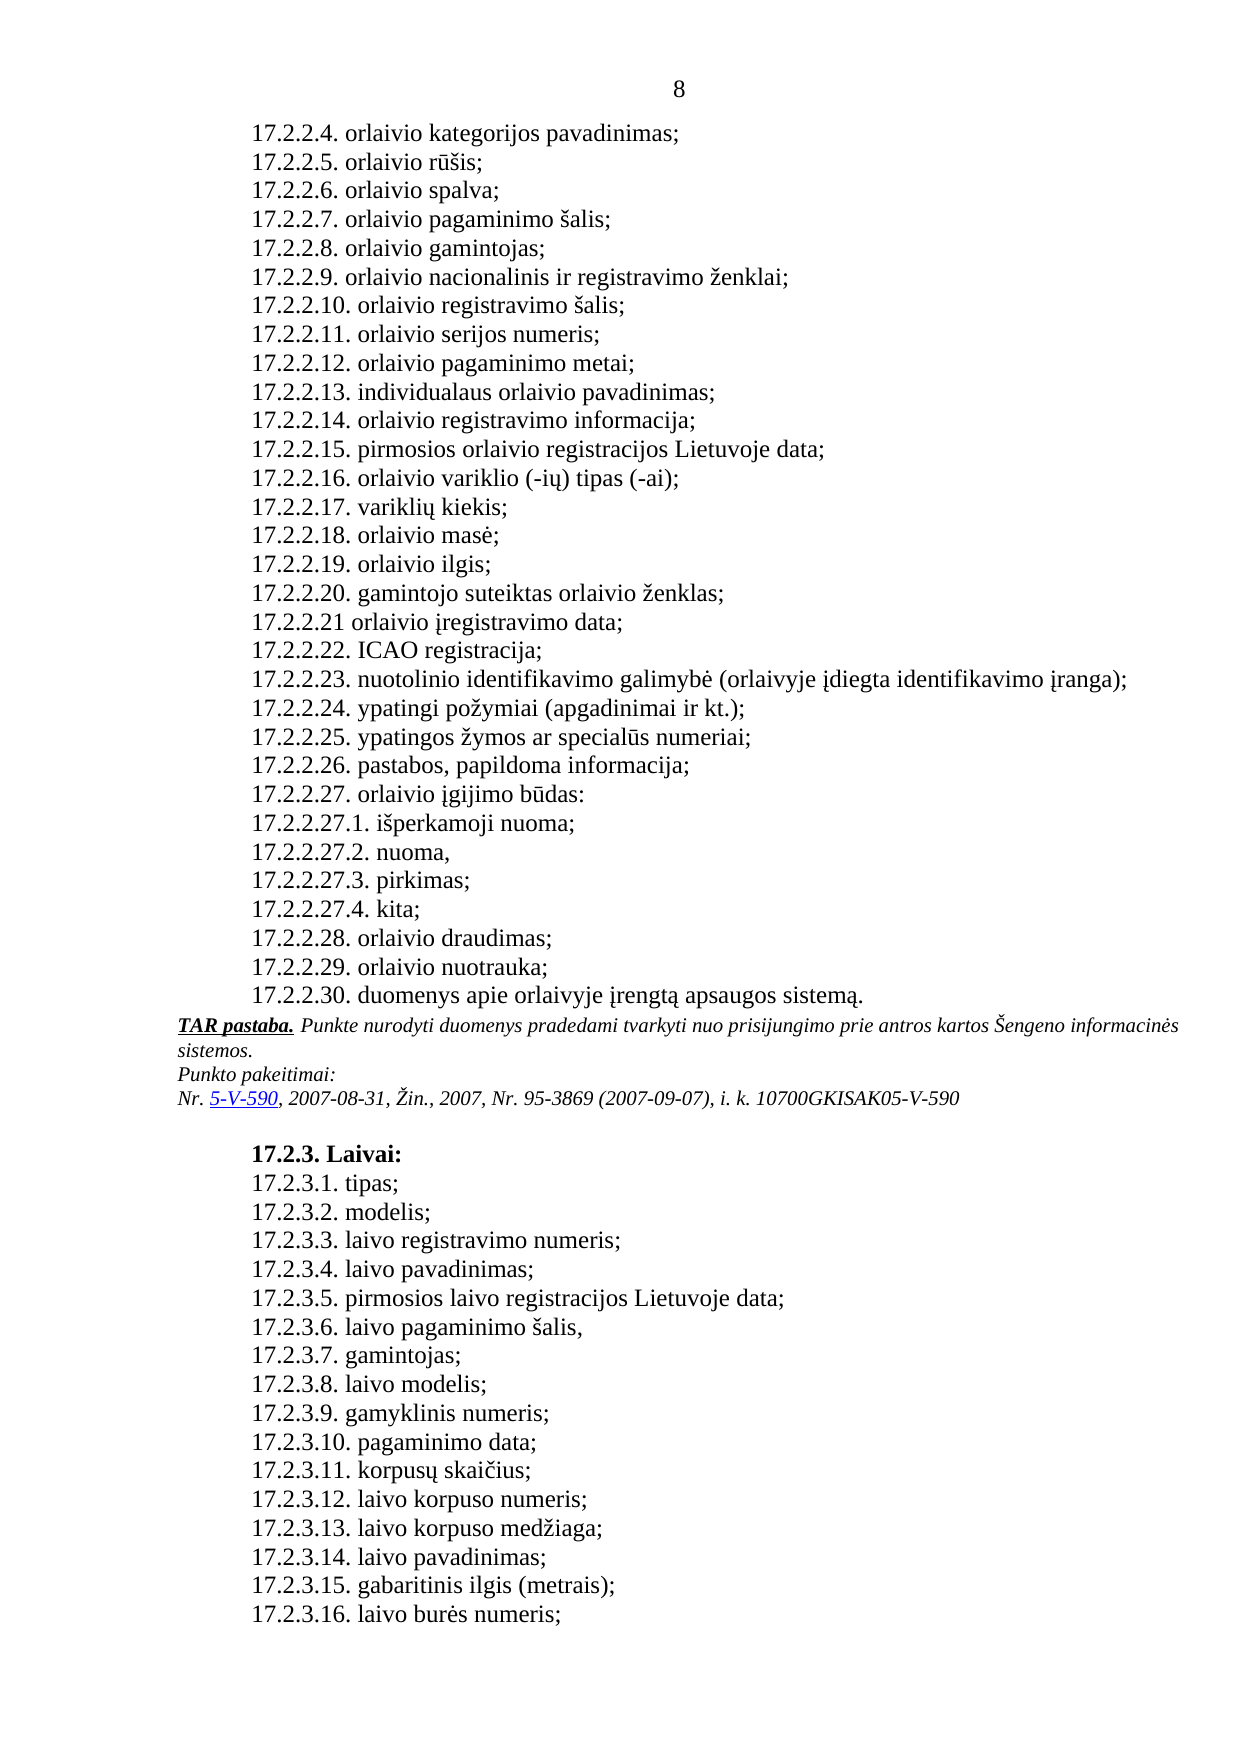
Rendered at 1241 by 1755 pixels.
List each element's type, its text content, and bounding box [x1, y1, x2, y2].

text 17.2.2.27.2. nuoma, [177, 837, 1181, 866]
text 17.2.2.6. orlaivio spalva; [177, 176, 1181, 204]
text 17.2.2.10. orlaivio registravimo šalis; [177, 291, 1181, 319]
text 17.2.3.5. pirmosios laivo registracijos Lietuvoje data; [177, 1283, 1181, 1312]
text 17.2.2.21 orlaivio įregistravimo data; [177, 607, 1181, 636]
text 17.2.2.29. orlaivio nuotrauka; [177, 952, 1181, 981]
text 17.2.3.10. pagaminimo data; [177, 1427, 1181, 1455]
text 17.2.2.27.4. kita; [177, 894, 1181, 923]
text 17.2.2.23. nuotolinio identifikavimo galimybė (orlaivyje įdiegta identifikavimo įranga); [177, 664, 1181, 693]
text 17.2.3.13. laivo korpuso medžiaga; [177, 1513, 1181, 1542]
text 17.2.2.12. orlaivio pagaminimo metai; [177, 348, 1181, 377]
text 17.2.2.25. ypatingos žymos ar specialūs numeriai; [177, 722, 1181, 751]
text 17.2.3.16. laivo burės numeris; [177, 1599, 1181, 1628]
text 17.2.3.2. modelis; [177, 1197, 1181, 1225]
text 17.2.3.11. korpusų skaičius; [177, 1455, 1181, 1484]
text 17.2.2.20. gamintojo suteiktas orlaivio ženklas; [177, 578, 1181, 607]
text 17.2.2.24. ypatingi požymiai (apgadinimai ir kt.); [177, 693, 1181, 722]
text 17.2.2.11. orlaivio serijos numeris; [177, 319, 1181, 348]
text 17.2.3.7. gamintojas; [177, 1340, 1181, 1369]
text 17.2.2.28. orlaivio draudimas; [177, 923, 1181, 952]
text 17.2.2.18. orlaivio masė; [177, 521, 1181, 549]
text 17.2.2.19. orlaivio ilgis; [177, 549, 1181, 578]
text 17.2.2.15. pirmosios orlaivio registracijos Lietuvoje data; [177, 434, 1181, 463]
text 17.2.2.5. orlaivio rūšis; [177, 147, 1181, 176]
text Nr. 5-V-590, 2007-08-31, Žin., 2007, Nr. 95-3869 (2007-09-07), i. k. 10700GKISAK05-V-590 [177, 1086, 1181, 1110]
text 17.2.2.27. orlaivio įgijimo būdas: [177, 779, 1181, 808]
text 17.2.3.4. laivo pavadinimas; [177, 1254, 1181, 1283]
text 17.2.2.16. orlaivio variklio (-ių) tipas (-ai); [177, 463, 1181, 492]
text 17.2.2.9. orlaivio nacionalinis ir registravimo ženklai; [177, 262, 1181, 291]
text 17.2.2.26. pastabos, papildoma informacija; [177, 751, 1181, 779]
text 17.2.3.8. laivo modelis; [177, 1369, 1181, 1398]
text Punkto pakeitimai: [177, 1062, 1181, 1086]
text 17.2.2.17. variklių kiekis; [177, 492, 1181, 521]
text 17.2.2.8. orlaivio gamintojas; [177, 233, 1181, 262]
text 17.2.3.9. gamyklinis numeris; [177, 1398, 1181, 1427]
text 17.2.2.14. orlaivio registravimo informacija; [177, 406, 1181, 434]
text 17.2.3. Laivai: [177, 1139, 1181, 1168]
text 17.2.2.4. orlaivio kategorijos pavadinimas; [177, 118, 1181, 147]
text 17.2.2.7. orlaivio pagaminimo šalis; [177, 204, 1181, 233]
text 17.2.2.13. individualaus orlaivio pavadinimas; [177, 377, 1181, 406]
text 17.2.3.6. laivo pagaminimo šalis, [177, 1312, 1181, 1340]
text 17.2.2.27.3. pirkimas; [177, 866, 1181, 894]
text 17.2.2.27.1. išperkamoji nuoma; [177, 808, 1181, 837]
text 17.2.3.1. tipas; [177, 1168, 1181, 1197]
text 17.2.3.15. gabaritinis ilgis (metrais); [177, 1570, 1181, 1599]
text TAR pastaba. Punkte nurodyti duomenys pradedami tvarkyti nuo prisijungimo prie antros kartos Šengeno informacinės sistemos. [177, 1009, 1181, 1062]
text 17.2.3.3. laivo registravimo numeris; [177, 1225, 1181, 1254]
text 17.2.2.30. duomenys apie orlaivyje įrengtą apsaugos sistemą. [177, 981, 1181, 1009]
text 17.2.3.14. laivo pavadinimas; [177, 1542, 1181, 1570]
text 17.2.3.12. laivo korpuso numeris; [177, 1484, 1181, 1513]
text 17.2.2.22. ICAO registracija; [177, 636, 1181, 664]
